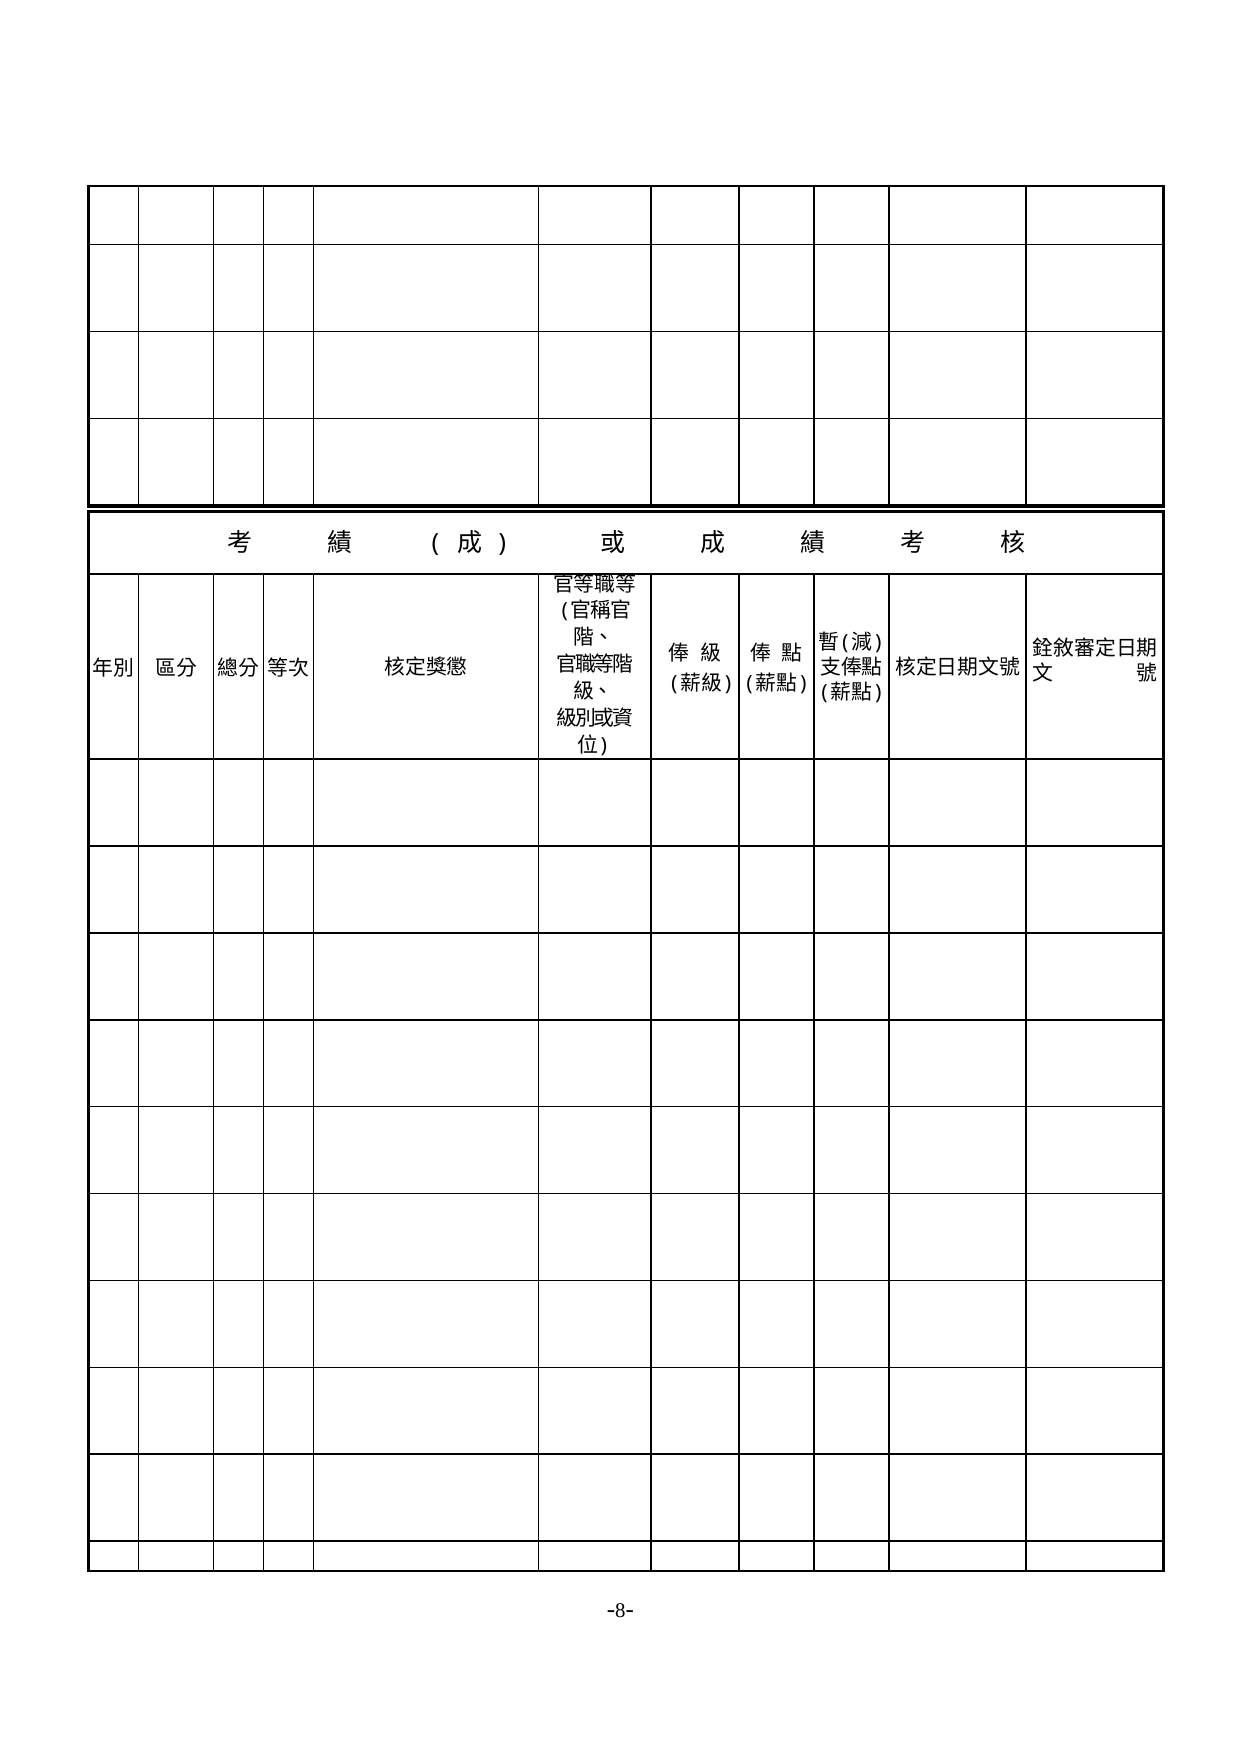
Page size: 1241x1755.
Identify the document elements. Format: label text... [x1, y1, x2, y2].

table_cell [90, 1021, 138, 1106]
table_cell [214, 1542, 263, 1570]
table_cell [90, 1368, 138, 1453]
table_cell [539, 1194, 650, 1279]
table_cell [1027, 1281, 1162, 1366]
table_cell [539, 1021, 650, 1106]
table_cell [740, 1107, 813, 1193]
table_cell [314, 1368, 538, 1453]
table_cell [890, 1455, 1025, 1540]
table_cell [90, 1194, 138, 1279]
table_cell [139, 1368, 213, 1453]
table_cell [539, 187, 650, 244]
table_cell [815, 760, 888, 845]
table_cell [652, 1455, 738, 1540]
table_cell [740, 1281, 813, 1366]
table_cell [139, 419, 213, 504]
table_cell [90, 1107, 138, 1193]
table_cell [890, 1368, 1025, 1453]
table_cell [652, 934, 738, 1019]
table_cell [815, 332, 888, 417]
table_cell [652, 187, 738, 244]
table_cell [652, 245, 738, 331]
table_cell [314, 1455, 538, 1540]
table_cell [139, 760, 213, 845]
table_cell [264, 332, 313, 417]
table_cell [539, 760, 650, 845]
table_cell [652, 1021, 738, 1106]
table_cell [214, 419, 263, 504]
table_cell [90, 187, 138, 244]
table_cell [90, 332, 138, 417]
table_cell 官等職等 (官稱官階、 官職等階級、 級別或資位) [539, 575, 650, 758]
table_cell [314, 1107, 538, 1193]
table_cell [314, 1194, 538, 1279]
table_cell [139, 1281, 213, 1366]
table_cell [1027, 1455, 1162, 1540]
table_cell [139, 1455, 213, 1540]
table_cell [314, 934, 538, 1019]
table_cell 銓敘審定日期文 號 [1027, 575, 1162, 758]
table_cell [1027, 1021, 1162, 1106]
table_cell [90, 934, 138, 1019]
table_cell [214, 847, 263, 932]
table_cell [314, 1281, 538, 1366]
table_cell 核定日期文號 [890, 575, 1025, 758]
table_cell [815, 1194, 888, 1279]
table_cell [1027, 245, 1162, 331]
table_cell [139, 1542, 213, 1570]
table_cell [314, 332, 538, 417]
table_cell [815, 187, 888, 244]
table_cell [214, 1368, 263, 1453]
table_cell [139, 187, 213, 244]
table_cell [1027, 847, 1162, 932]
table_cell [890, 1021, 1025, 1106]
table_cell 核定獎懲 [314, 575, 538, 758]
table_cell [740, 1368, 813, 1453]
table_cell [264, 419, 313, 504]
table_cell [539, 1368, 650, 1453]
table_cell [652, 1542, 738, 1570]
table_cell [90, 847, 138, 932]
table_cell 俸 點(薪點) [740, 575, 813, 758]
table_cell [652, 332, 738, 417]
table_cell [90, 419, 138, 504]
table_cell [314, 1021, 538, 1106]
table_cell [815, 1107, 888, 1193]
table_cell [815, 1455, 888, 1540]
table_cell [214, 245, 263, 331]
table_cell [740, 1194, 813, 1279]
table_cell [1027, 1194, 1162, 1279]
table_cell [890, 934, 1025, 1019]
table_cell [1027, 1107, 1162, 1193]
table_cell [815, 934, 888, 1019]
table_cell [740, 332, 813, 417]
table_cell [890, 419, 1025, 504]
table_cell [740, 419, 813, 504]
table_cell [890, 1107, 1025, 1193]
table_cell [214, 1194, 263, 1279]
table_cell [890, 1281, 1025, 1366]
table_cell [815, 1542, 888, 1570]
table_cell 總分 [214, 575, 263, 758]
table_cell 區分 [139, 575, 213, 758]
table_cell [90, 1455, 138, 1540]
table_cell [314, 760, 538, 845]
table_cell [652, 1194, 738, 1279]
table_cell [652, 1281, 738, 1366]
table_cell [214, 1455, 263, 1540]
table_cell [314, 419, 538, 504]
table_cell [1027, 332, 1162, 417]
table_cell [1027, 1542, 1162, 1570]
table_cell [652, 419, 738, 504]
table_cell [652, 847, 738, 932]
table_cell [539, 934, 650, 1019]
table_cell [539, 419, 650, 504]
table_cell [264, 934, 313, 1019]
table_cell [139, 1107, 213, 1193]
table_cell [539, 245, 650, 331]
table_cell 暫(減)支俸點(薪點) [815, 575, 888, 758]
table_cell 年別 [90, 575, 138, 758]
table_cell [539, 1455, 650, 1540]
table_cell [139, 245, 213, 331]
table_cell [890, 187, 1025, 244]
table_cell [740, 245, 813, 331]
table_cell [90, 760, 138, 845]
table_cell [890, 760, 1025, 845]
table_cell [139, 332, 213, 417]
table_cell [890, 847, 1025, 932]
table_cell [652, 1368, 738, 1453]
table_cell [214, 187, 263, 244]
table_cell [264, 1368, 313, 1453]
table_cell [539, 847, 650, 932]
table_cell [214, 1107, 263, 1193]
table_cell [890, 1194, 1025, 1279]
table_cell [90, 1281, 138, 1366]
table_cell [815, 847, 888, 932]
table_cell [314, 1542, 538, 1570]
table_cell [264, 1194, 313, 1279]
table_cell [264, 187, 313, 244]
table_cell [264, 847, 313, 932]
table_cell [264, 1542, 313, 1570]
table_cell [264, 1281, 313, 1366]
table_cell [264, 1021, 313, 1106]
table_cell [314, 187, 538, 244]
table_cell [652, 760, 738, 845]
table_cell [1027, 419, 1162, 504]
table_cell [214, 760, 263, 845]
table_cell [90, 1542, 138, 1570]
table_cell [890, 245, 1025, 331]
table_cell [214, 1281, 263, 1366]
table_cell [139, 1021, 213, 1106]
table_cell [264, 1107, 313, 1193]
table_cell [264, 1455, 313, 1540]
table_cell [740, 1455, 813, 1540]
table_cell [815, 419, 888, 504]
table_cell 等次 [264, 575, 313, 758]
table_header 考 績 ( 成 ) 或 成 績 考 核 [90, 513, 1162, 573]
table_cell [815, 1021, 888, 1106]
table_cell [314, 847, 538, 932]
table_cell [1027, 760, 1162, 845]
table_cell [740, 1021, 813, 1106]
table_cell [815, 1281, 888, 1366]
table_cell [214, 1021, 263, 1106]
table_cell [815, 1368, 888, 1453]
table_cell [214, 332, 263, 417]
table_cell [1027, 1368, 1162, 1453]
table_cell [1027, 934, 1162, 1019]
table_cell [539, 1281, 650, 1366]
table_cell [139, 847, 213, 932]
table_cell [539, 1542, 650, 1570]
table_cell [740, 934, 813, 1019]
table_cell [139, 1194, 213, 1279]
table_cell [214, 934, 263, 1019]
table_cell [314, 245, 538, 331]
table_cell [890, 332, 1025, 417]
table_cell [264, 760, 313, 845]
table_cell [264, 245, 313, 331]
table_cell [740, 1542, 813, 1570]
table_cell 俸 級 (薪級) [652, 575, 738, 758]
table_cell [139, 934, 213, 1019]
table_cell [539, 1107, 650, 1193]
table_cell [740, 760, 813, 845]
table_cell [539, 332, 650, 417]
table_cell [1027, 187, 1162, 244]
table_cell [890, 1542, 1025, 1570]
table_cell [740, 847, 813, 932]
table_cell [90, 245, 138, 331]
table_cell [815, 245, 888, 331]
table_cell [652, 1107, 738, 1193]
table_cell [740, 187, 813, 244]
